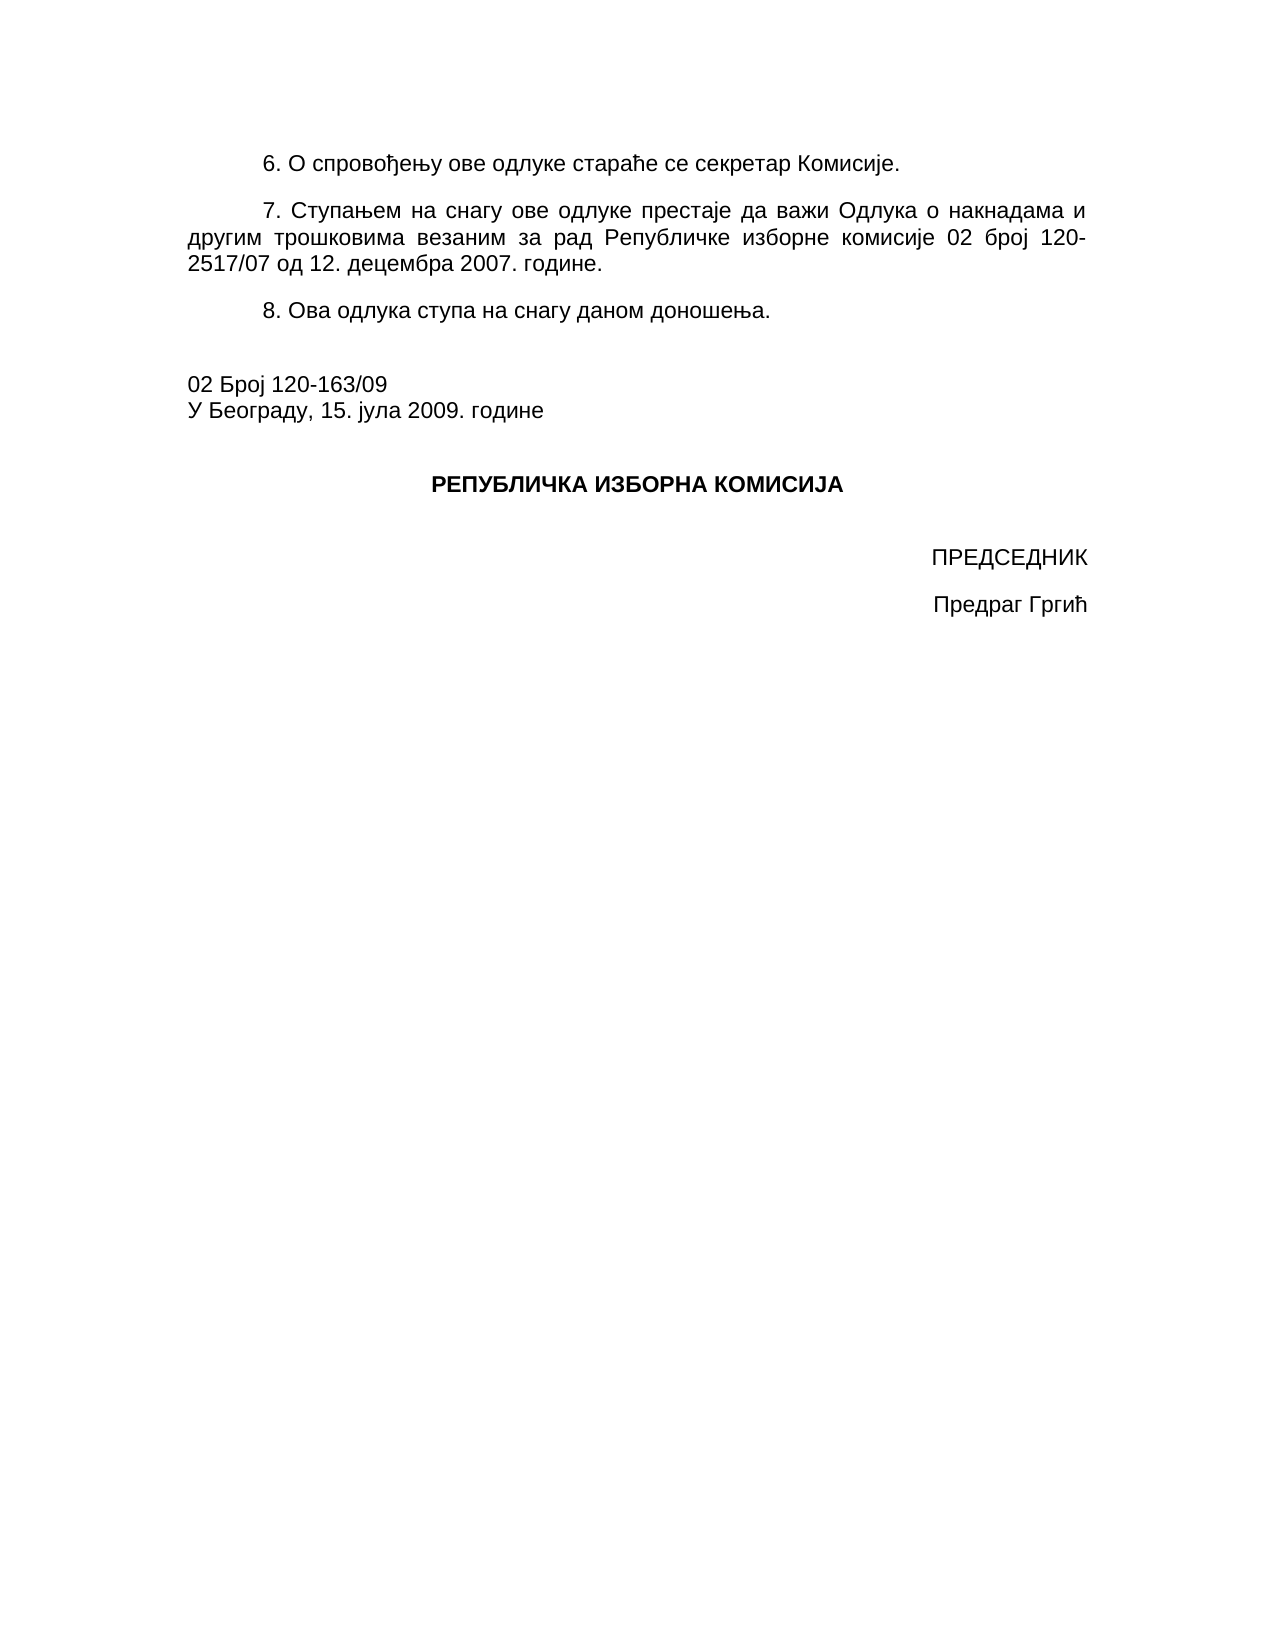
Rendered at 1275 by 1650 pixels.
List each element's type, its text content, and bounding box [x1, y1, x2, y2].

text 6. О спровођењу ове одлуке стараће се секретар Комисије. [187, 150, 1087, 176]
text РЕПУБЛИЧКА ИЗБОРНА КОМИСИЈА [187, 444, 1087, 497]
text 8. Ова одлука ступа на снагу даном доношења. [187, 297, 1087, 323]
text 02 Број 120-163/09 У Београду, 15. јула 2009. године [187, 344, 1087, 423]
text 7. Ступањем на снагу ове одлуке престаје да важи Одлука о накнадама и другим трошковима везаним за рад Републичке изборне комисије 02 број 120-2517/07 од 12. децембра 2007. године. [187, 197, 1087, 276]
text ПРЕДСЕДНИК [187, 518, 1087, 570]
text Предраг Гргић [187, 591, 1087, 618]
